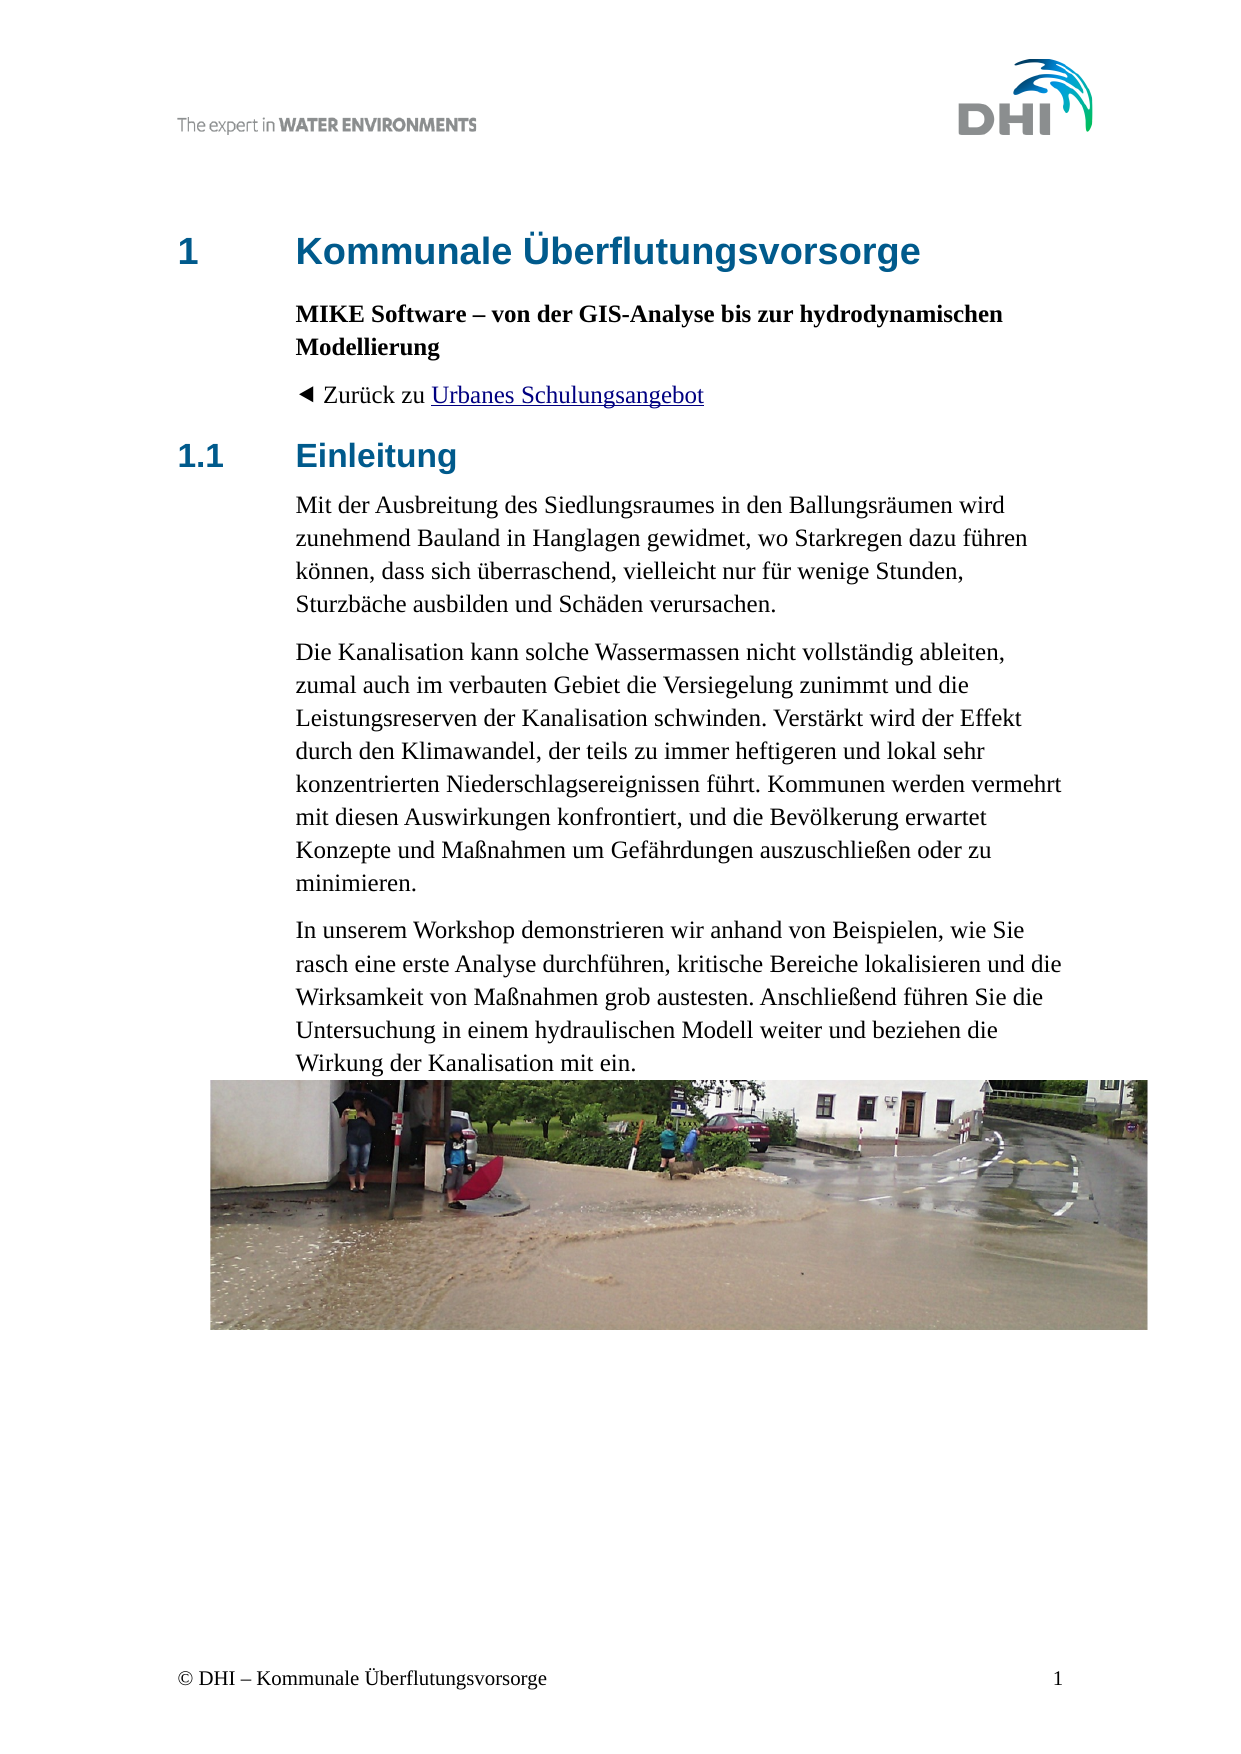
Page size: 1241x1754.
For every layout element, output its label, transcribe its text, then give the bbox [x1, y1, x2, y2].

text Die Kanalisation kann solche Wassermassen nicht vollständig ableiten, zumal auch im verbauten Gebiet die Versiegelung zunimmt und die Leistungsreserven der Kanalisation schwinden. Verstärkt wird der Effekt durch den Klimawandel, der teils zu immer heftigeren und lokal sehr konzentrierten Niederschlagsereignissen führt. Kommunen werden vermehrt mit diesen Auswirkungen konfrontiert, und die Bevölkerung erwartet Konzepte und Maßnahmen um Gefährdungen auszuschließen oder zu minimieren. [295, 637, 1063, 897]
text ⯇ Zurück zu Urbanes Schulungsangebot [295, 380, 1063, 408]
text Mit der Ausbreitung des Siedlungsraumes in den Ballungsräumen wird zunehmend Bauland in Hanglagen gewidmet, wo Starkregen dazu führen können, dass sich überraschend, vielleicht nur für wenige Stunden, Sturzbäche ausbilden und Schäden verursachen. [295, 490, 1063, 618]
subtitle Kommunale Überflutungsvorsorge [177, 229, 1063, 272]
text In unserem Workshop demonstrieren wir anhand von Beispielen, wie Sie rasch eine erste Analyse durchführen, kritische Bereiche lokalisieren und die Wirksamkeit von Maßnahmen grob austesten. Anschließend führen Sie die Untersuchung in einem hydraulischen Modell weiter und beziehen die Wirkung der Kanalisation mit ein. [295, 916, 1063, 1076]
picture [958, 59, 1093, 135]
picture [210, 1080, 1148, 1330]
picture [177, 117, 477, 135]
text MIKE Software – von der GIS-Analyse bis zur hydrodynamischen Modellierung [295, 299, 1063, 361]
subtitle Einleitung [177, 436, 1063, 475]
